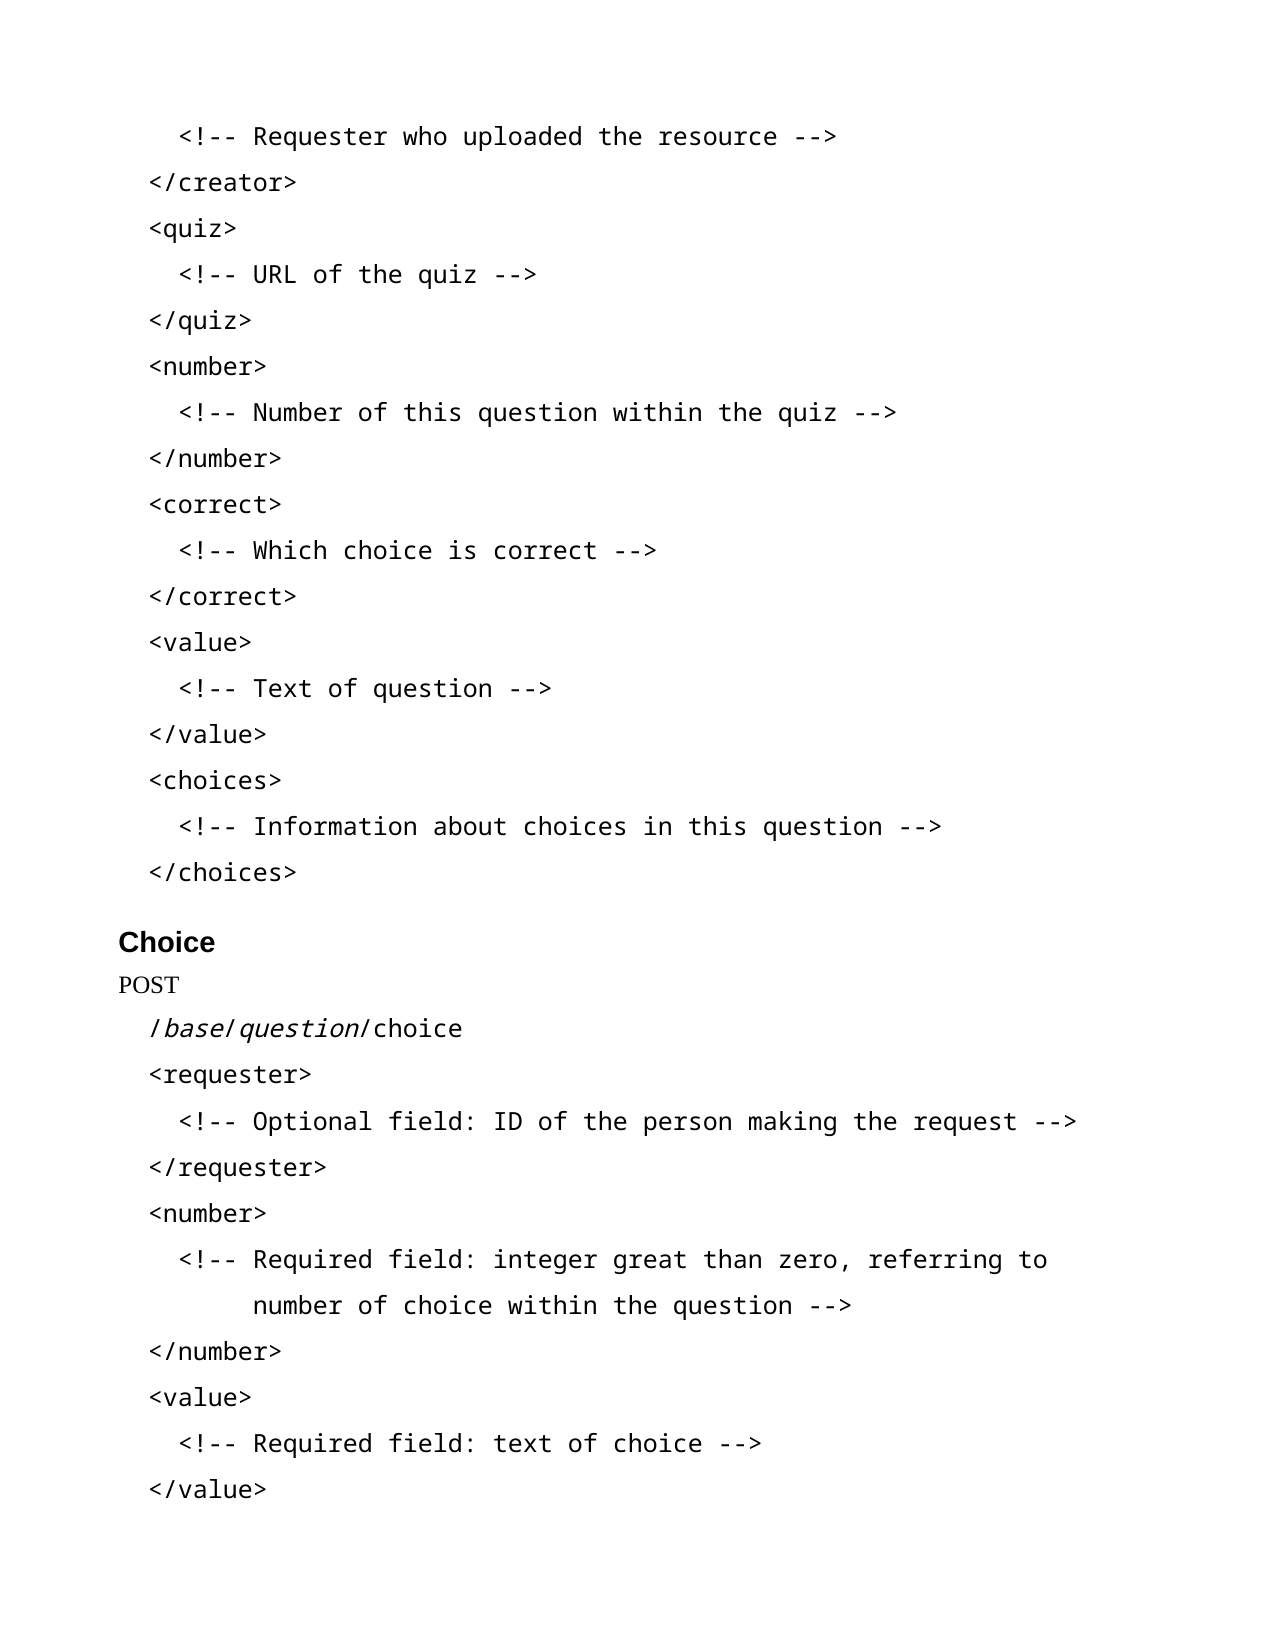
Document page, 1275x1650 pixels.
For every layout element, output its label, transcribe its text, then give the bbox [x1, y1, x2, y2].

text </requester> [148, 1149, 1157, 1183]
text <value> [148, 1379, 1157, 1413]
text <!-- Required field: text of choice --> [148, 1426, 1157, 1459]
text <choices> [148, 763, 1157, 797]
text POST [118, 971, 1157, 999]
text <!-- Optional field: ID of the person making the request --> [148, 1103, 1157, 1137]
text <!-- Requester who uploaded the resource --> [148, 118, 1157, 152]
text <!-- URL of the quiz --> [148, 256, 1157, 290]
text </value> [148, 717, 1157, 751]
text <!-- Text of question --> [148, 671, 1157, 705]
text </value> [148, 1472, 1157, 1506]
text <!-- Required field: integer great than zero, referring to [148, 1241, 1157, 1275]
text </correct> [148, 578, 1157, 613]
text <value> [148, 624, 1157, 659]
text </number> [148, 440, 1157, 474]
text /base/question/choice [148, 1011, 1157, 1045]
text <!-- Which choice is correct --> [148, 532, 1157, 567]
text <requester> [148, 1057, 1157, 1091]
text <number> [148, 1195, 1157, 1229]
text <!-- Number of this question within the quiz --> [148, 394, 1157, 428]
text </quiz> [148, 302, 1157, 336]
text <quiz> [148, 210, 1157, 244]
text <number> [148, 348, 1157, 382]
text number of choice within the question --> [148, 1287, 1157, 1321]
text </choices> [148, 855, 1157, 889]
text </number> [148, 1333, 1157, 1367]
text </creator> [148, 164, 1157, 198]
subtitle Choice [118, 926, 1157, 958]
text <!-- Information about choices in this question --> [148, 809, 1157, 843]
text <correct> [148, 486, 1157, 521]
